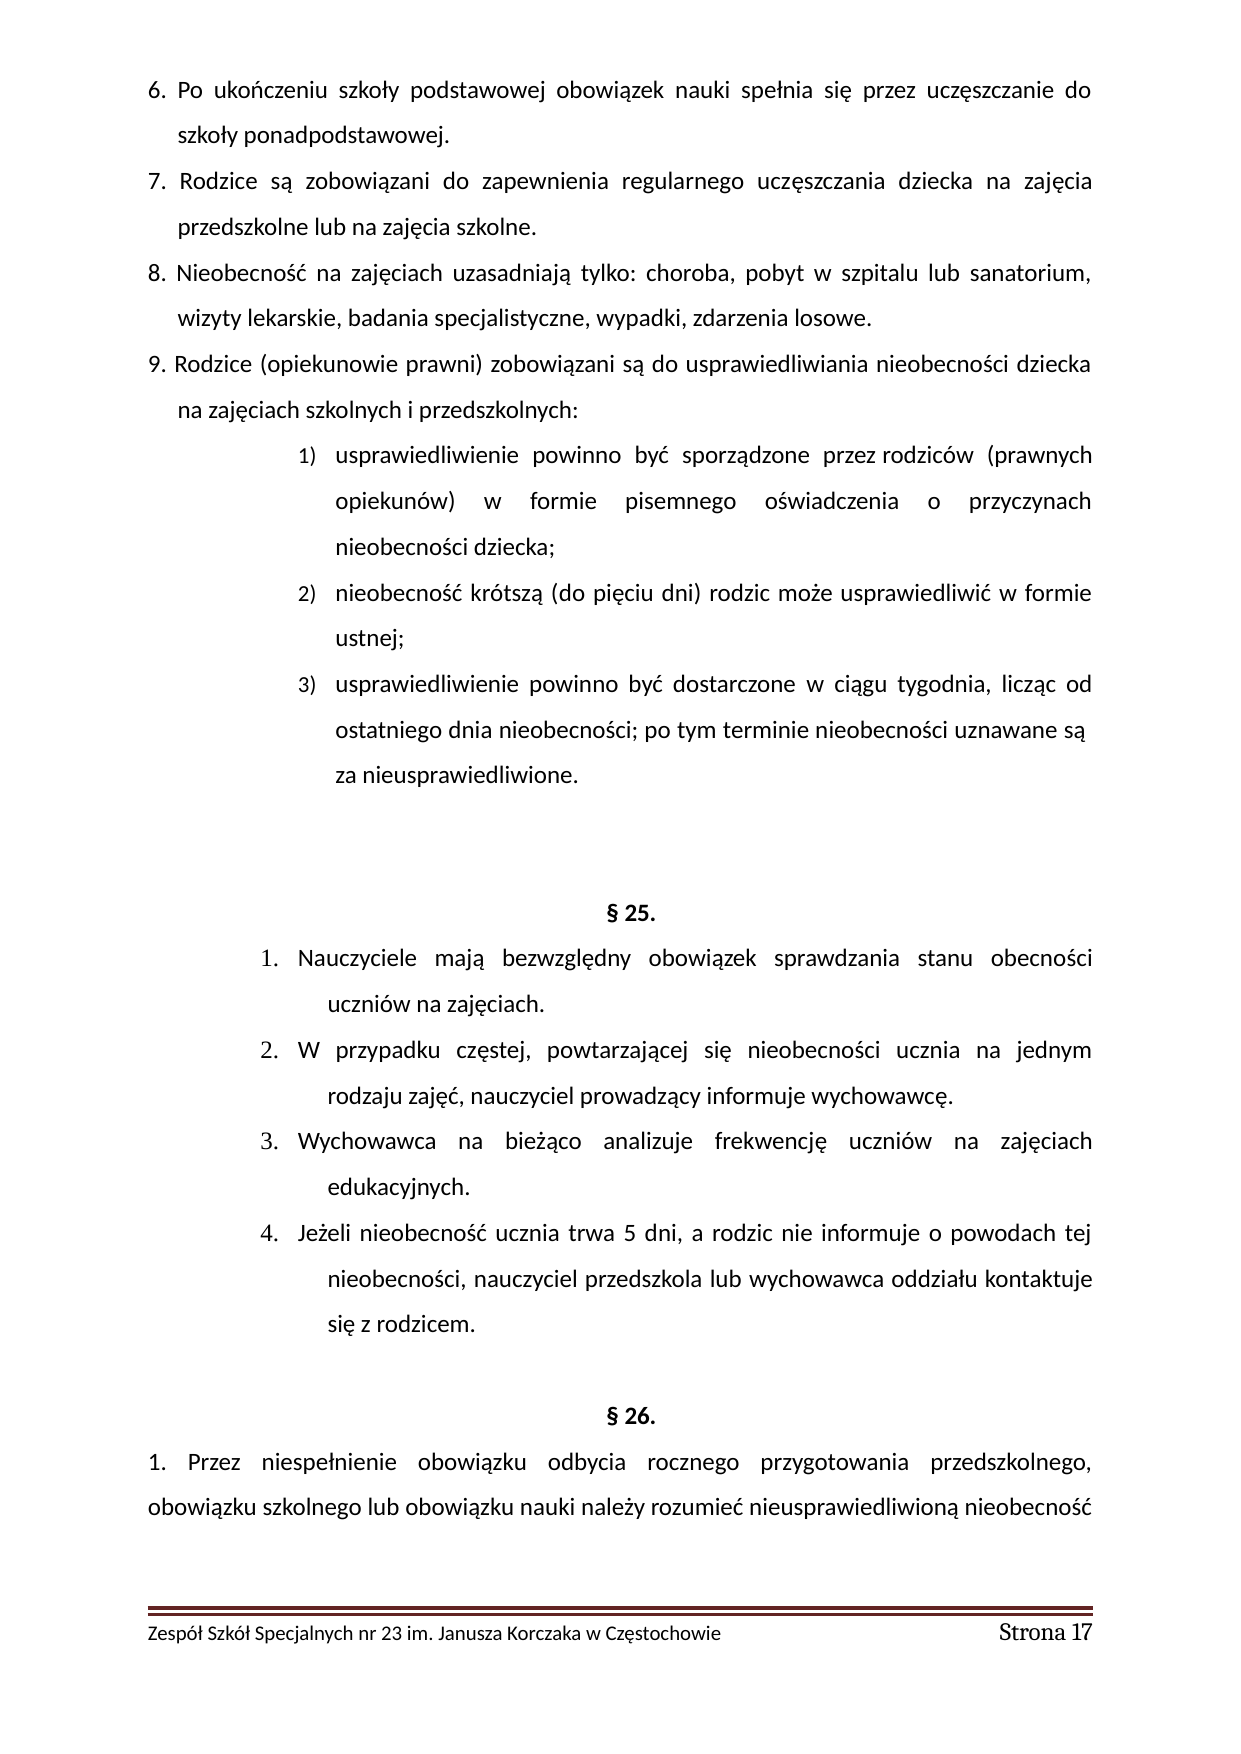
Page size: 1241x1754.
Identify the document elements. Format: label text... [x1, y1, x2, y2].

list Wychowawca na bieżąco analizuje frekwencję uczniów na zajęciach edukacyjnych. [260, 1126, 1093, 1202]
text 6. Po ukończeniu szkoły podstawowej obowiązek nauki spełnia się przez uczęszczanie do szkoły ponadpodstawowej. [148, 74, 1093, 150]
list usprawiedliwienie powinno być dostarczone w ciągu tygodnia, licząc od ostatniego dnia nieobecności; po tym terminie nieobecności uznawane są za nieusprawiedliwione. [298, 668, 1093, 790]
text 9. Rodzice (opiekunowie prawni) zobowiązani są do usprawiedliwiania nieobecności dziecka na zajęciach szkolnych i przedszkolnych: [148, 348, 1093, 424]
list Jeżeli nieobecność ucznia trwa 5 dni, a rodzic nie informuje o powodach tej nieobecności, nauczyciel przedszkola lub wychowawca oddziału kontaktuje się z rodzicem. [260, 1217, 1093, 1339]
text § 25. [73, 897, 1115, 927]
text § 26. [73, 1400, 1115, 1430]
list usprawiedliwienie powinno być sporządzone przez rodziców (prawnych opiekunów) w formie pisemnego oświadczenia o przyczynach nieobecności dziecka; [298, 439, 1093, 562]
text 7. Rodzice są zobowiązani do zapewnienia regularnego uczęszczania dziecka na zajęcia przedszkolne lub na zajęcia szkolne. [148, 165, 1093, 241]
list W przypadku częstej, powtarzającej się nieobecności ucznia na jednym rodzaju zajęć, nauczyciel prowadzący informuje wychowawcę. [260, 1034, 1093, 1110]
list Nauczyciele mają bezwzględny obowiązek sprawdzania stanu obecności uczniów na zajęciach. [260, 943, 1093, 1019]
text 1. Przez niespełnienie obowiązku odbycia rocznego przygotowania przedszkolnego, obowiązku szkolnego lub obowiązku nauki należy rozumieć nieusprawiedliwioną nieobecność [148, 1446, 1093, 1522]
text 8. Nieobecność na zajęciach uzasadniają tylko: choroba, pobyt w szpitalu lub sanatorium, wizyty lekarskie, badania specjalistyczne, wypadki, zdarzenia losowe. [148, 257, 1093, 333]
list nieobecność krótszą (do pięciu dni) rodzic może usprawiedliwić w formie ustnej; [298, 577, 1093, 653]
